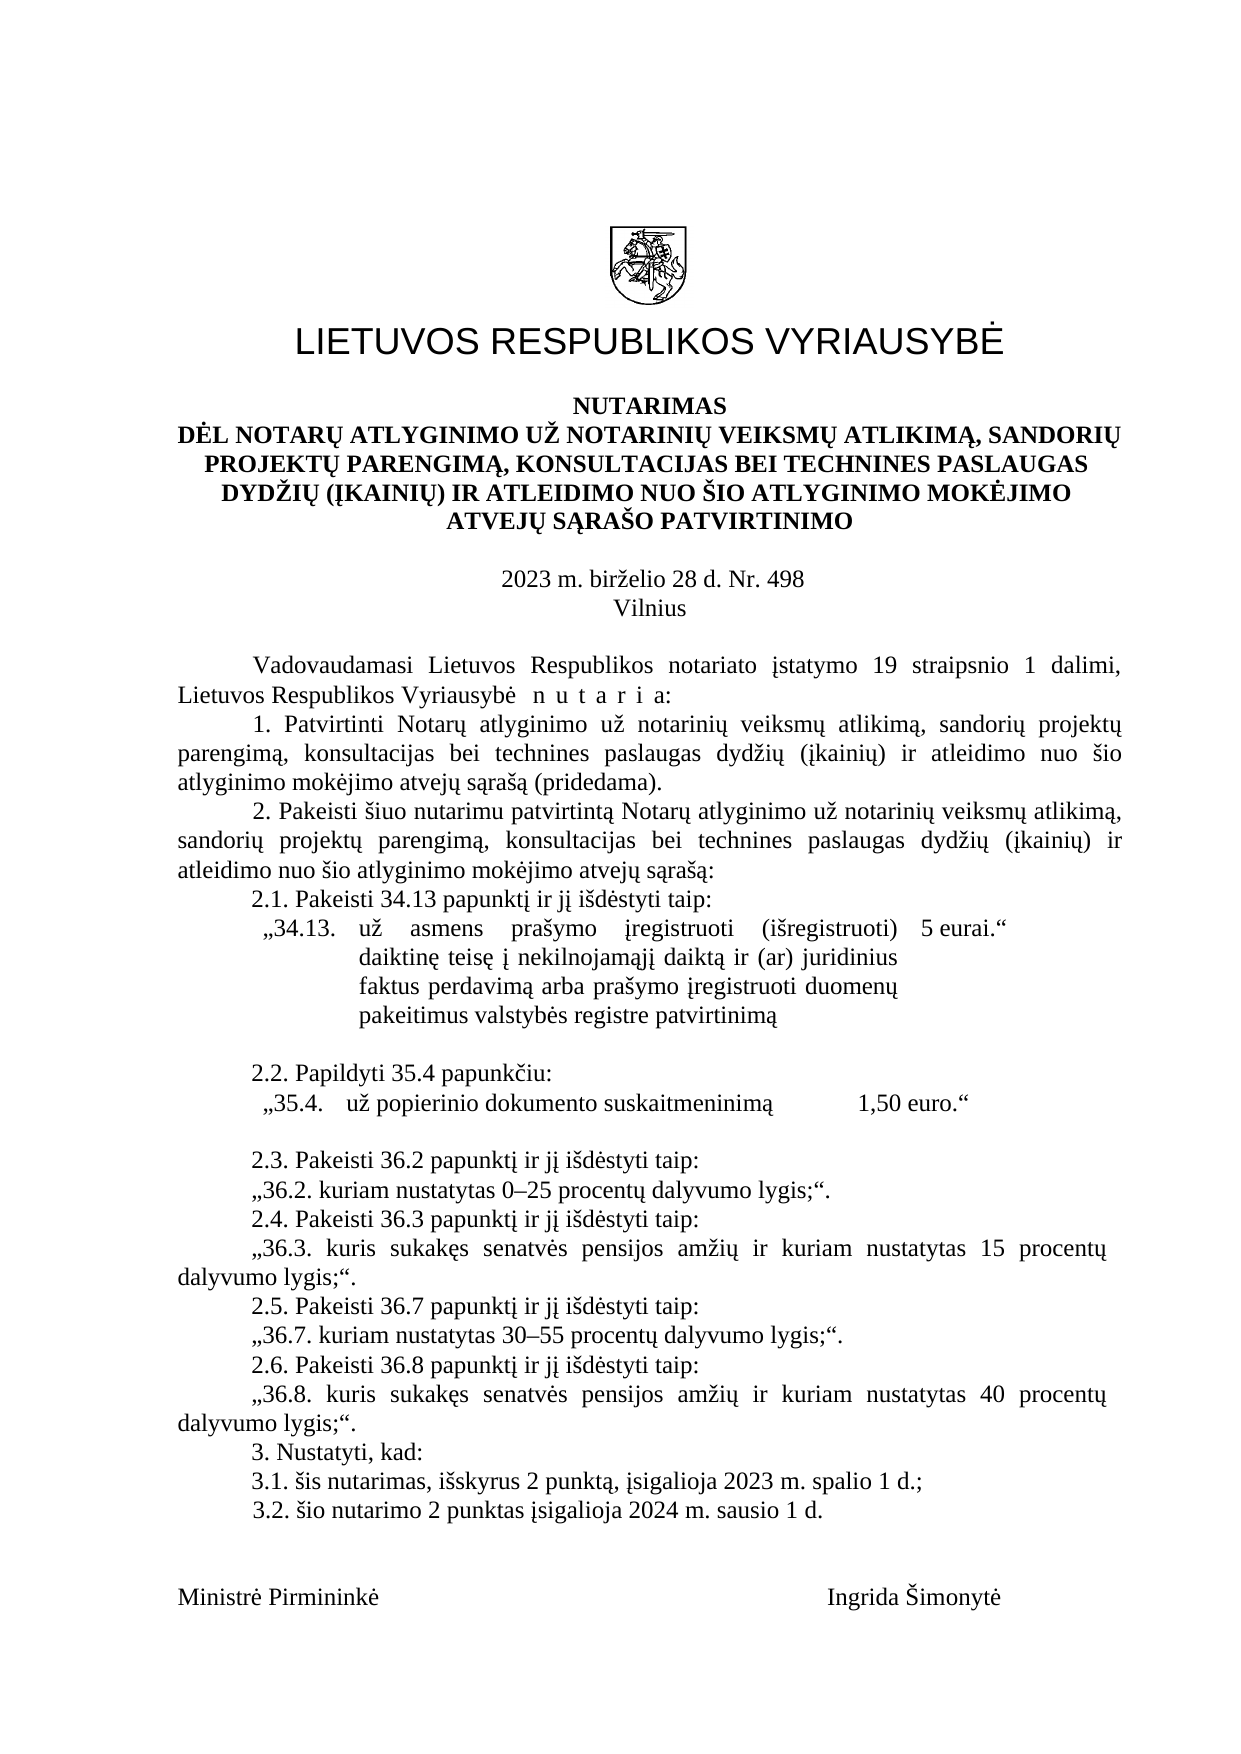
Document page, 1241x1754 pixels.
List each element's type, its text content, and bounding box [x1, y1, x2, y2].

text 2023 m. birželio 28 d. Nr. 498 [177, 564, 1122, 593]
table_header 5 eurai.“ [909, 913, 1130, 1029]
text 2.1. Pakeisti 34.13 papunktį ir jį išdėstyti taip: [177, 883, 1107, 913]
text nutarimas [177, 391, 1122, 420]
text 2.2. Papildyti 35.4 papunkčiu: [177, 1058, 1122, 1087]
text Vadovaudamasi Lietuvos Respublikos notariato įstatymo 19 straipsnio 1 dalimi, Lietuvos Respublikos Vyriausybė nutaria: [177, 650, 1122, 708]
table_header „34.13. [251, 913, 347, 1029]
table_header už popierinio dokumento suskaitmeninimą [335, 1087, 846, 1116]
text 1. Patvirtinti Notarų atlyginimo už notarinių veiksmų atlikimą, sandorių projektų parengimą, konsultacijas bei technines paslaugas dydžių (įkainių) ir atleidimo nuo šio atlyginimo mokėjimo atvejų sąrašą (pridedama). [177, 708, 1122, 796]
text „36.8. kuris sukakęs senatvės pensijos amžių ir kuriam nustatytas 40 procentų dalyvumo lygis;“. [177, 1378, 1107, 1437]
text Lietuvos Respublikos Vyriausybė [177, 319, 1122, 363]
text „36.7. kuriam nustatytas 30–55 procentų dalyvumo lygis;“. [177, 1320, 1107, 1349]
text 2.5. Pakeisti 36.7 papunktį ir jį išdėstyti taip: [177, 1291, 1107, 1320]
text 2.6. Pakeisti 36.8 papunktį ir jį išdėstyti taip: [177, 1349, 1107, 1378]
text 3.2. šio nutarimo 2 punktas įsigalioja 2024 m. sausio 1 d. [177, 1495, 1122, 1524]
text „36.3. kuris sukakęs senatvės pensijos amžių ir kuriam nustatytas 15 procentų dalyvumo lygis;“. [177, 1233, 1107, 1291]
table_header „35.4. [251, 1087, 335, 1116]
text 2.4. Pakeisti 36.3 papunktį ir jį išdėstyti taip: [177, 1203, 1107, 1233]
table_header už asmens prašymo įregistruoti (išregistruoti) daiktinę teisę į nekilnojamąjį daiktą ir (ar) juridinius faktus perdavimą arba prašymo įregistruoti duomenų pakeitimus valstybės registre patvirtinimą [348, 913, 909, 1029]
text 2. Pakeisti šiuo nutarimu patvirtintą Notarų atlyginimo už notarinių veiksmų atlikimą, sandorių projektų parengimą, konsultacijas bei technines paslaugas dydžių (įkainių) ir atleidimo nuo šio atlyginimo mokėjimo atvejų sąrašą: [177, 796, 1122, 883]
text Ministrė Pirmininkė Ingrida Šimonytė [177, 1582, 1122, 1611]
table_header 1,50 euro.“ [846, 1087, 1130, 1116]
text 3. Nustatyti, kad: [177, 1437, 1122, 1466]
text Vilnius [177, 593, 1122, 621]
text 2.3. Pakeisti 36.2 papunktį ir jį išdėstyti taip: [177, 1145, 1107, 1174]
text „36.2. kuriam nustatytas 0–25 procentų dalyvumo lygis;“. [177, 1174, 1107, 1203]
text 3.1. šis nutarimas, išskyrus 2 punktą, įsigalioja 2023 m. spalio 1 d.; [177, 1466, 1122, 1495]
text DĖL NOTARŲ ATLYGINIMO UŽ NOTARINIŲ VEIKSMŲ ATLIKIMĄ, SANDORIŲ PROJEKTŲ PARENGIMĄ, KONSULTACIJAS BEI TECHNINES PASLAUGAS DYDŽIŲ (ĮKAINIŲ) IR ATLEIDIMO NUO ŠIO ATLYGINIMO MOKĖJIMO ATVEJŲ SĄRAŠO PATVIRTINIMO [177, 420, 1122, 535]
